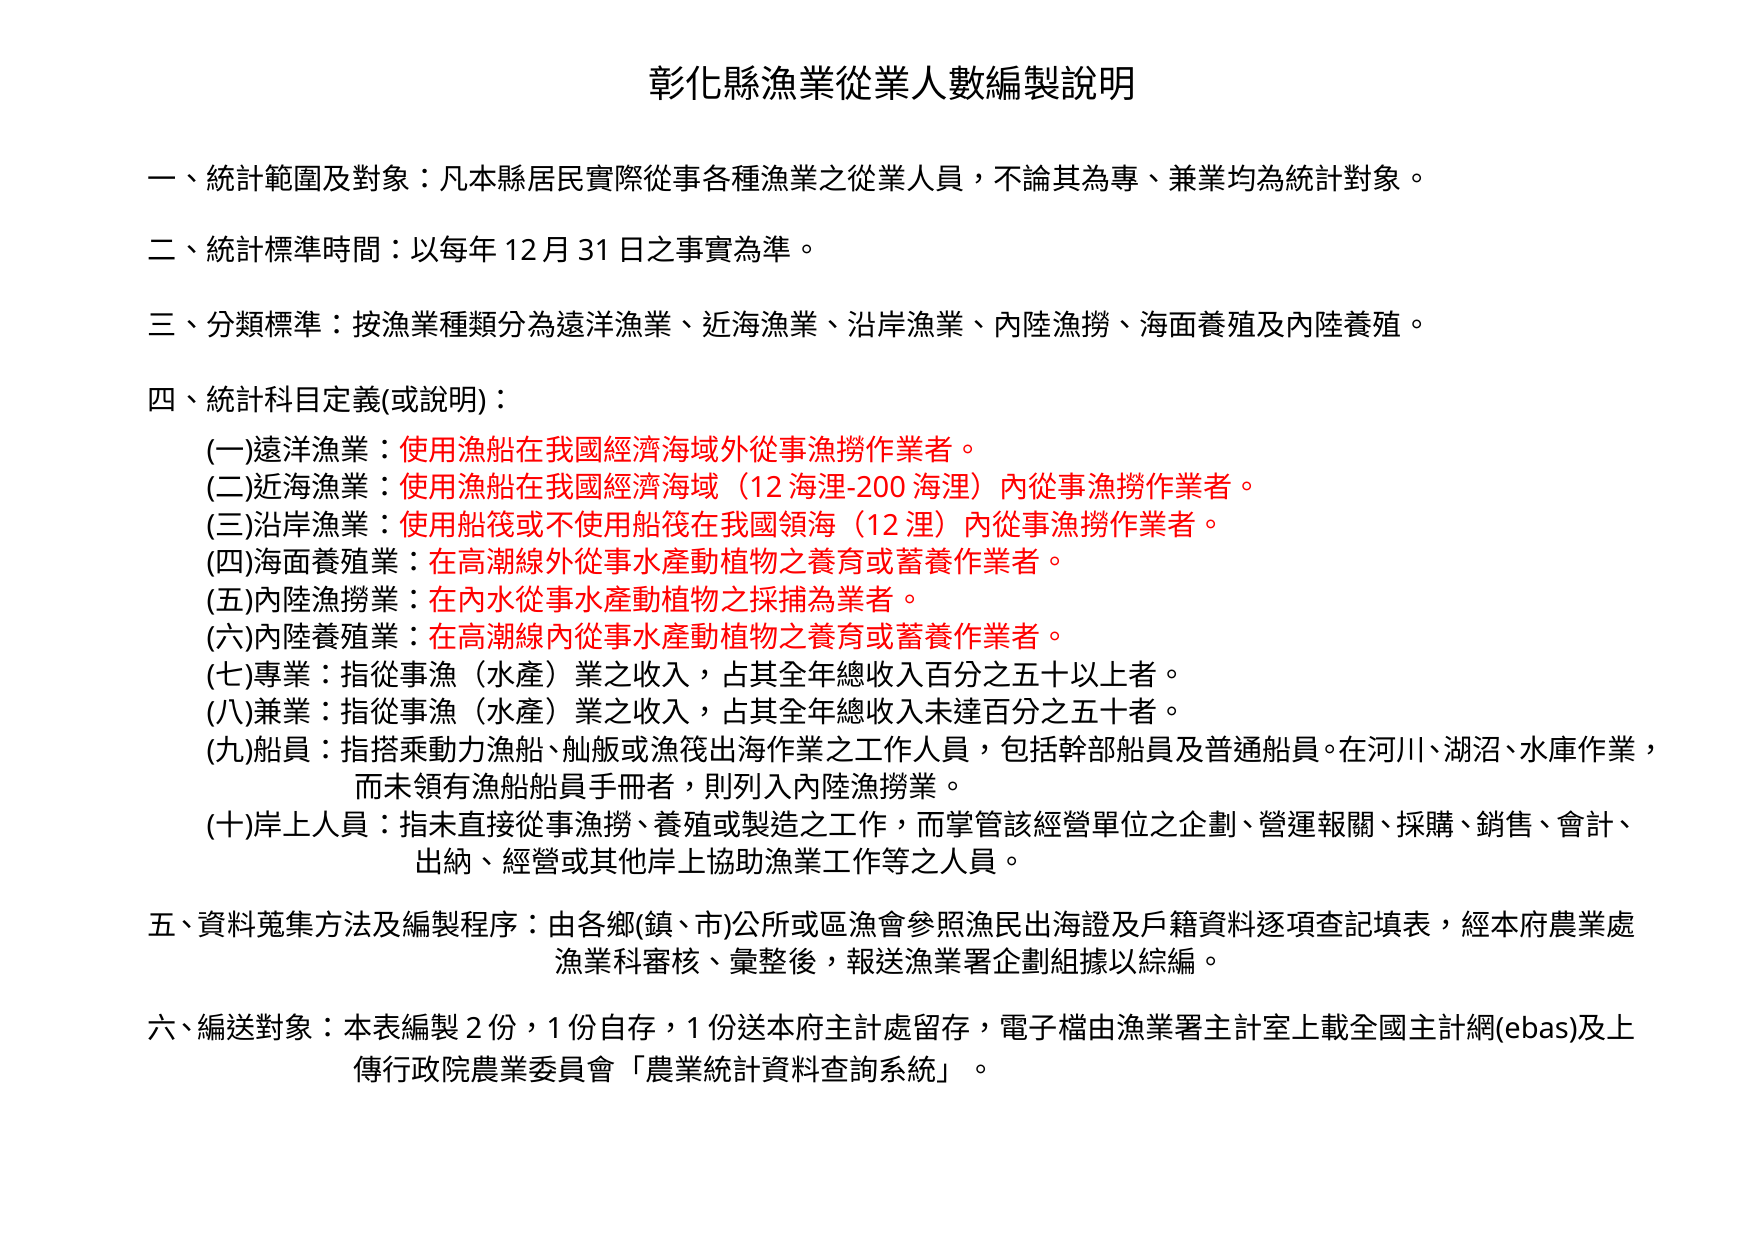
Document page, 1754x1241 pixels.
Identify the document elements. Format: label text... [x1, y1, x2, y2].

text (一)遠洋漁業：使用漁船在我國經濟海域外從事漁撈作業者。 [206, 430, 1636, 467]
text (五)內陸漁撈業：在內水從事水產動植物之採捕為業者。 [206, 580, 1636, 617]
text 彰化縣漁業從業人數編製說明 [148, 84, 1636, 101]
text (九)船員：指搭乘動力漁船、舢舨或漁筏出海作業之工作人員，包括幹部船員及普通船員。在河川、湖沼、水庫作業，而未領有漁船船員手冊者，則列入內陸漁撈業。 [206, 730, 1636, 805]
text 六、編送對象：本表編製2份，1份自存，1份送本府主計處留存，電子檔由漁業署主計室上載全國主計網(ebas)及上傳行政院農業委員會「農業統計資料查詢系統」。 [148, 1005, 1636, 1088]
text 二、統計標準時間：以每年12月31日之事實為準。 [148, 230, 1636, 267]
text 一、統計範圍及對象：凡本縣居民實際從事各種漁業之從業人員，不論其為專、兼業均為統計對象。 [148, 176, 1636, 192]
text (二)近海漁業：使用漁船在我國經濟海域（12海浬-200海浬）內從事漁撈作業者。 [206, 467, 1636, 505]
text (六)內陸養殖業：在高潮線內從事水產動植物之養育或蓄養作業者。 [206, 617, 1636, 655]
text (八)兼業：指從事漁（水產）業之收入，占其全年總收入未達百分之五十者。 [206, 692, 1636, 730]
text (十)岸上人員：指未直接從事漁撈、養殖或製造之工作，而掌管該經營單位之企劃、營運報關、採購、銷售、會計、出納、經營或其他岸上協助漁業工作等之人員。 [206, 805, 1636, 880]
text (三)沿岸漁業：使用船筏或不使用船筏在我國領海（12浬）內從事漁撈作業者。 [206, 505, 1636, 542]
text (七)專業：指從事漁（水產）業之收入，占其全年總收入百分之五十以上者。 [206, 655, 1636, 692]
text 五、資料蒐集方法及編製程序：由各鄉(鎮、市)公所或區漁會參照漁民出海證及戶籍資料逐項查記填表，經本府農業處漁業科審核、彙整後，報送漁業署企劃組據以綜編。 [148, 905, 1636, 980]
text 四、統計科目定義(或說明)： [148, 380, 1636, 417]
text 三、分類標準：按漁業種類分為遠洋漁業、近海漁業、沿岸漁業、內陸漁撈、海面養殖及內陸養殖。 [148, 305, 1636, 342]
text (四)海面養殖業：在高潮線外從事水產動植物之養育或蓄養作業者。 [206, 542, 1636, 580]
